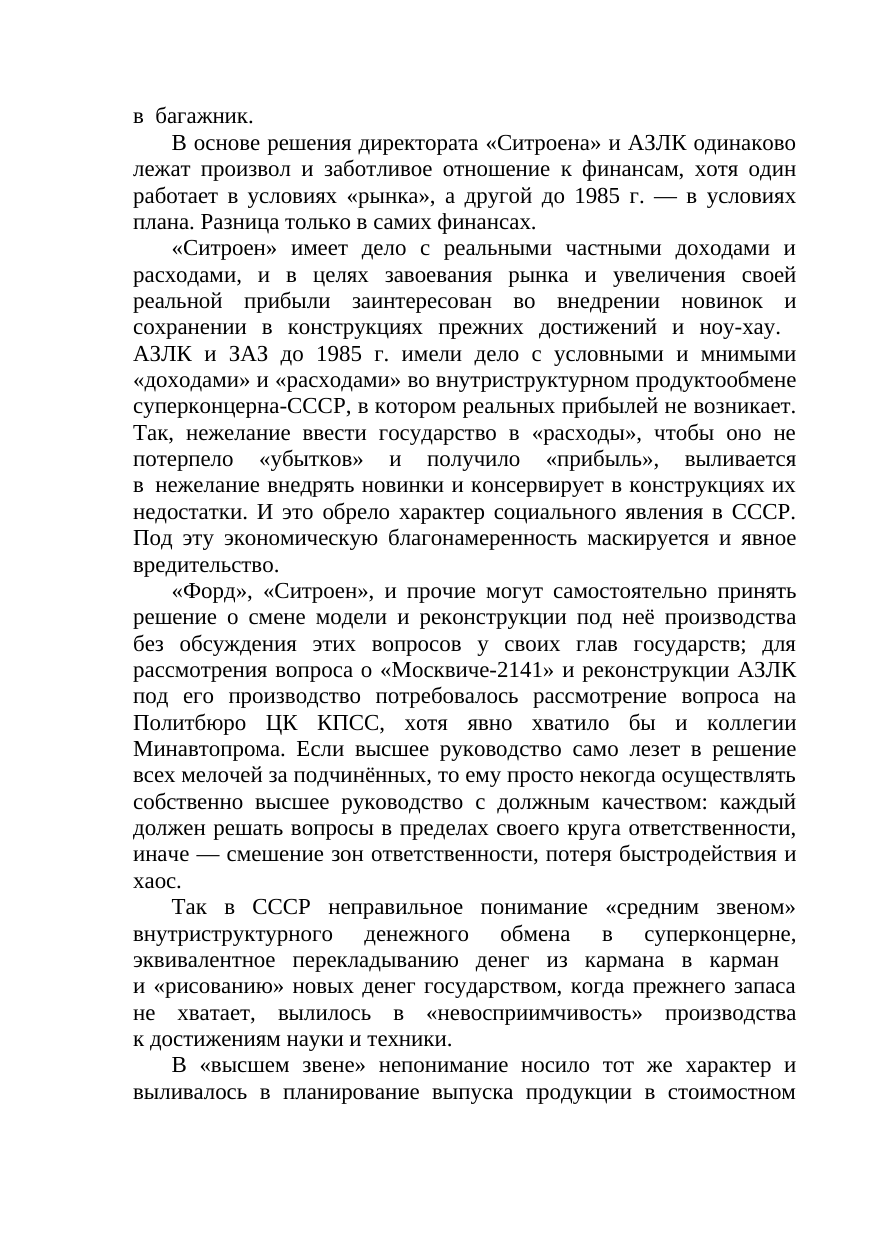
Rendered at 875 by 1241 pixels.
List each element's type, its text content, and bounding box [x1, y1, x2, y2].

text В основе решения директората «Ситроена» и АЗЛК одинаково лежат произвол и заботливое отношение к финансам, хотя один работает в условиях «рынка», а другой до 1985 г. — в условиях плана. Разница только в самих финансах. [133, 129, 797, 234]
text Так в СССР неправильное понимание «средним звеном» внутриструктурного денежного обмена в суперконцерне, эквивалентное перекладыванию денег из кармана в карман и «рисованию» новых денег государством, когда прежнего запаса не хватает, вылилось в «невосприимчивость» производства к достижениям науки и техники. [133, 893, 797, 1051]
text в багажник. [133, 103, 797, 129]
text «Ситроен» имеет дело с реальными частными доходами и расходами, и в целях завоевания рынка и увеличения своей реальной прибыли заинтересован во внедрении новинок и сохранении в конструкциях прежних достижений и ноу-хау. АЗЛК и ЗАЗ до 1985 г. имели дело с условными и мнимыми «доходами» и «расходами» во внутриструктурном продуктообмене суперконцерна-СССР, в котором реальных прибылей не возникает. Так, нежелание ввести государство в «расходы», чтобы оно не потерпело «убытков» и получило «прибыль», выливается в нежелание внедрять новинки и консервирует в конструкциях их недостатки. И это обрело характер социального явления в СССР. Под эту экономическую благонамеренность маскируется и явное вредительство. [133, 234, 797, 577]
text В «высшем звене» непонимание носило тот же характер и выливалось в планирование выпуска продукции в стоимостном [133, 1051, 797, 1104]
text «Форд», «Ситроен», и прочие могут самостоятельно принять решение о смене модели и реконструкции под неё производства без обсуждения этих вопросов у своих глав государств; для рассмотрения вопроса о «Москвиче-2141» и реконструкции АЗЛК под его производство потребовалось рассмотрение вопроса на Политбюро ЦК КПСС, хотя явно хватило бы и коллегии Минавтопрома. Если высшее руководство само лезет в решение всех мелочей за подчинённых, то ему просто некогда осуществлять собственно высшее руководство с должным качеством: каждый должен решать вопросы в пределах своего круга ответственности, иначе — смешение зон ответственности, потеря быстродействия и хаос. [133, 577, 797, 893]
